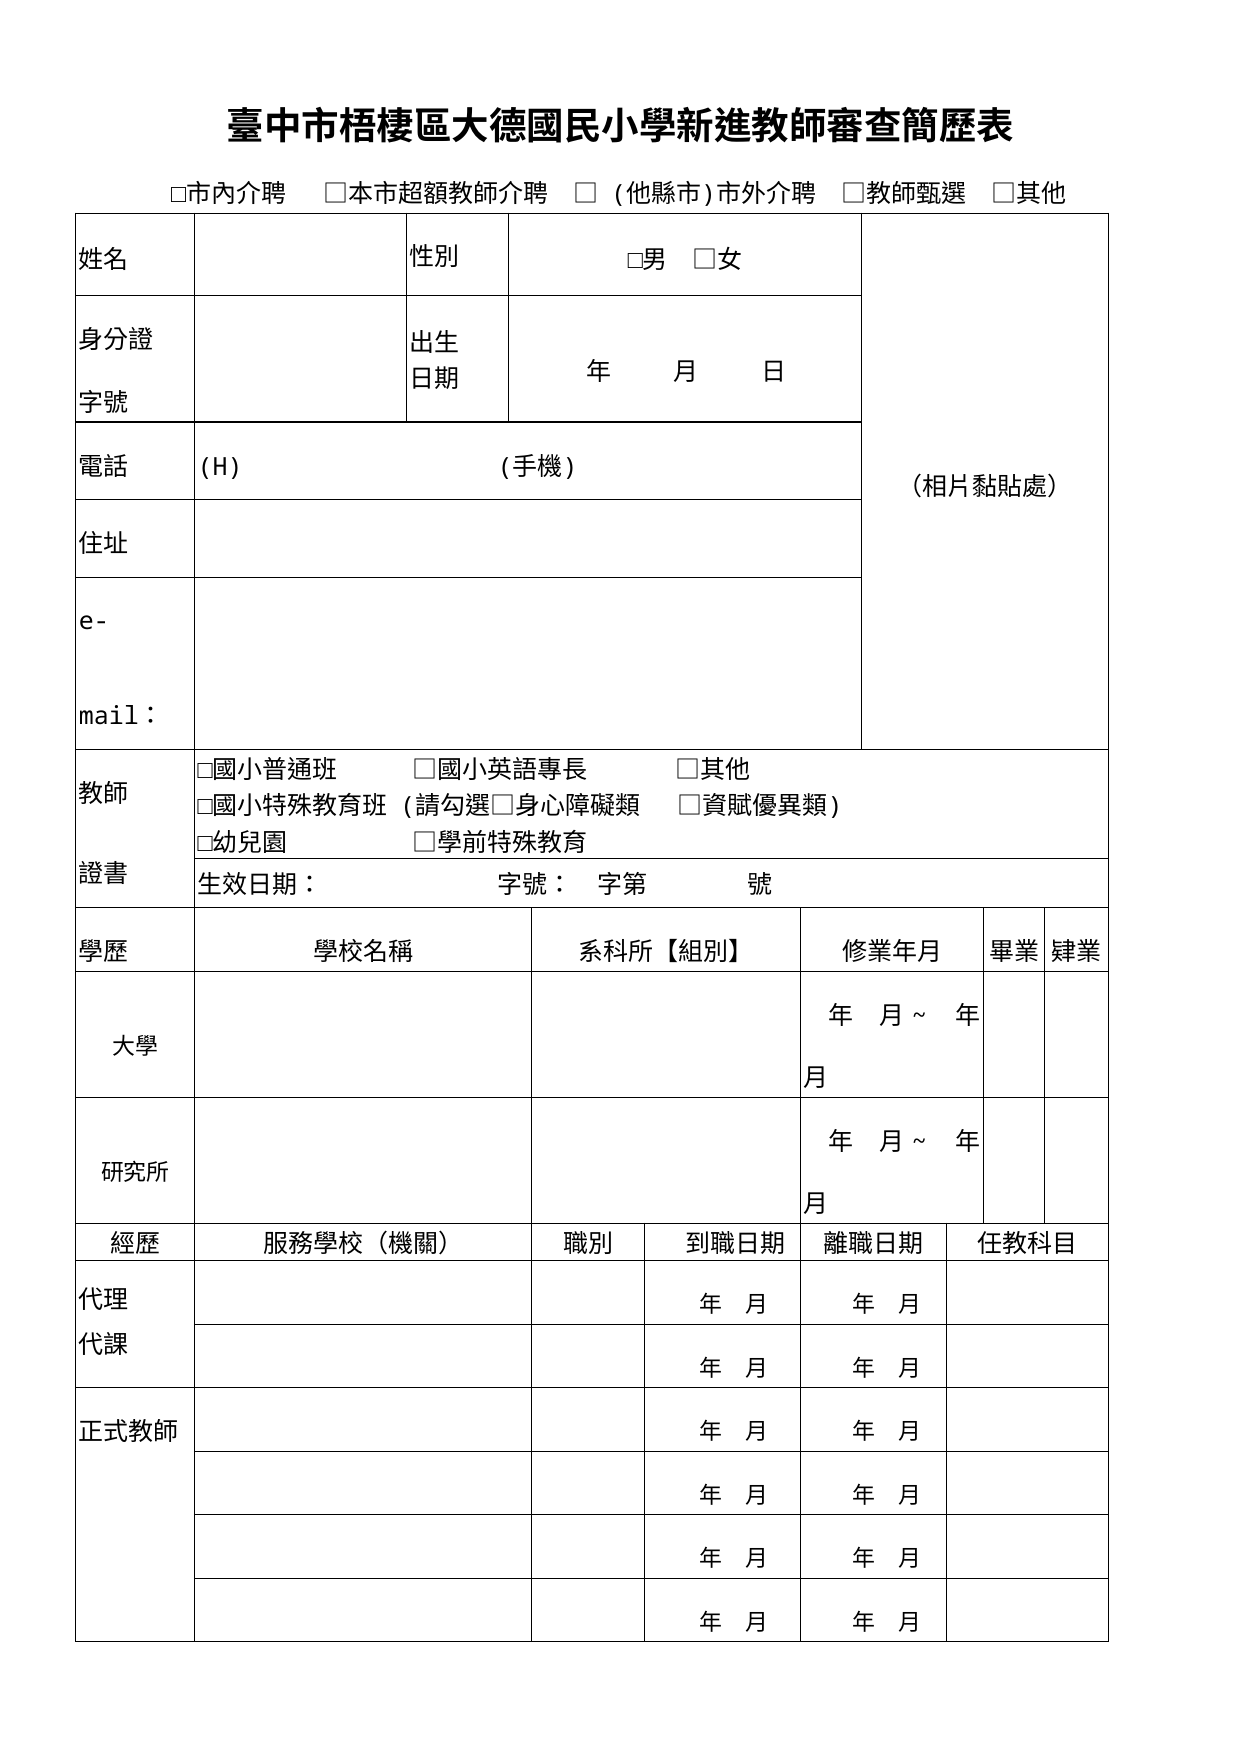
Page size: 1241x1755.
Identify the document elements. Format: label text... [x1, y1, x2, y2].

table_cell [1045, 972, 1108, 1097]
table_cell 大學 [76, 972, 194, 1097]
table_cell [195, 1098, 531, 1223]
table_cell [532, 1325, 644, 1387]
table_cell 肄業 [1045, 908, 1108, 971]
table_cell [195, 1452, 531, 1514]
table_cell 修業年月 [801, 908, 983, 971]
table_cell [984, 1098, 1044, 1223]
table_cell (手機) [195, 423, 861, 499]
table_cell 教師 證書 [76, 750, 194, 907]
table_cell [947, 1261, 1108, 1323]
table_cell [195, 500, 861, 577]
table_header □男 □女 [509, 214, 861, 295]
table_cell [195, 972, 531, 1097]
table_cell 身分證 字號 [76, 296, 194, 421]
table_cell 年 月 [645, 1515, 800, 1578]
table_cell 正式教師 [76, 1388, 194, 1641]
table_header （相片黏貼處） [862, 214, 1108, 748]
table_cell 出生 日期 [407, 296, 508, 421]
table_header 姓名 [76, 214, 194, 295]
table_cell [532, 1515, 644, 1578]
table_cell [984, 972, 1044, 1097]
table_cell [195, 1579, 531, 1641]
table_cell 年 月 [645, 1325, 800, 1387]
table_cell 職別 [532, 1224, 644, 1260]
table_cell 年 月 [645, 1452, 800, 1514]
table_cell 年 月 [645, 1388, 800, 1451]
table_cell 學校名稱 [195, 908, 531, 971]
table_cell [195, 1325, 531, 1387]
table_cell 經歷 [76, 1224, 194, 1260]
table_cell [195, 296, 406, 421]
table_cell 年 月 [801, 1325, 946, 1387]
table_cell [195, 578, 861, 748]
table_header [195, 214, 406, 295]
table_cell 系科所【組別】 [532, 908, 800, 971]
table_cell 生效日期： 字號： 字第 號 [195, 859, 1108, 907]
table_cell [532, 1261, 644, 1323]
table_cell 年 月 [645, 1579, 800, 1641]
table_cell 年 月 [801, 1388, 946, 1451]
table_cell 年 月 [801, 1515, 946, 1578]
table_cell [947, 1579, 1108, 1641]
table_cell [195, 1388, 531, 1451]
table_cell 年 月~ 年 月 [801, 1098, 983, 1223]
table_cell [195, 1515, 531, 1578]
table_cell [947, 1452, 1108, 1514]
table_cell [532, 1098, 800, 1223]
table_cell 電話 [76, 423, 194, 499]
table_cell [947, 1515, 1108, 1578]
table_cell 研究所 [76, 1098, 194, 1223]
text □市內介聘 □本市超額教師介聘 □ (他縣市)市外介聘 □教師甄選 □其他 [71, 150, 1169, 213]
table_cell [1045, 1098, 1108, 1223]
table_cell 年 月 [801, 1261, 946, 1323]
table_cell 代理 代課 [76, 1261, 194, 1387]
table_cell 到職日期 [645, 1224, 800, 1260]
table_cell 住址 [76, 500, 194, 577]
table_cell [532, 1579, 644, 1641]
table_cell 任教科目 [947, 1224, 1108, 1260]
table_cell [195, 1261, 531, 1323]
table_cell 服務學校（機關） [195, 1224, 531, 1260]
table_cell [947, 1325, 1108, 1387]
text 臺中市梧棲區大德國民小學新進教師審查簡歷表 [71, 96, 1169, 150]
table_cell 年 月 日 [509, 296, 861, 421]
table_cell 離職日期 [801, 1224, 946, 1260]
table_cell 年 月~ 年 月 [801, 972, 983, 1097]
table_cell [532, 1388, 644, 1451]
table_cell e-mail： [76, 578, 194, 748]
table_cell 年 月 [801, 1452, 946, 1514]
table_cell 學歷 [76, 908, 194, 971]
table_cell [947, 1388, 1108, 1451]
table_cell 年 月 [645, 1261, 800, 1323]
table_cell [532, 1452, 644, 1514]
table_cell [532, 972, 800, 1097]
table_cell 年 月 [801, 1579, 946, 1641]
table_header 性別 [407, 214, 508, 295]
table_cell □國小普通班 □國小英語專長 □其他 □國小特殊教育班 (請勾選□身心障礙類 □資賦優異類) □幼兒園 □學前特殊教育 [195, 750, 1108, 858]
table_cell 畢業 [984, 908, 1044, 971]
